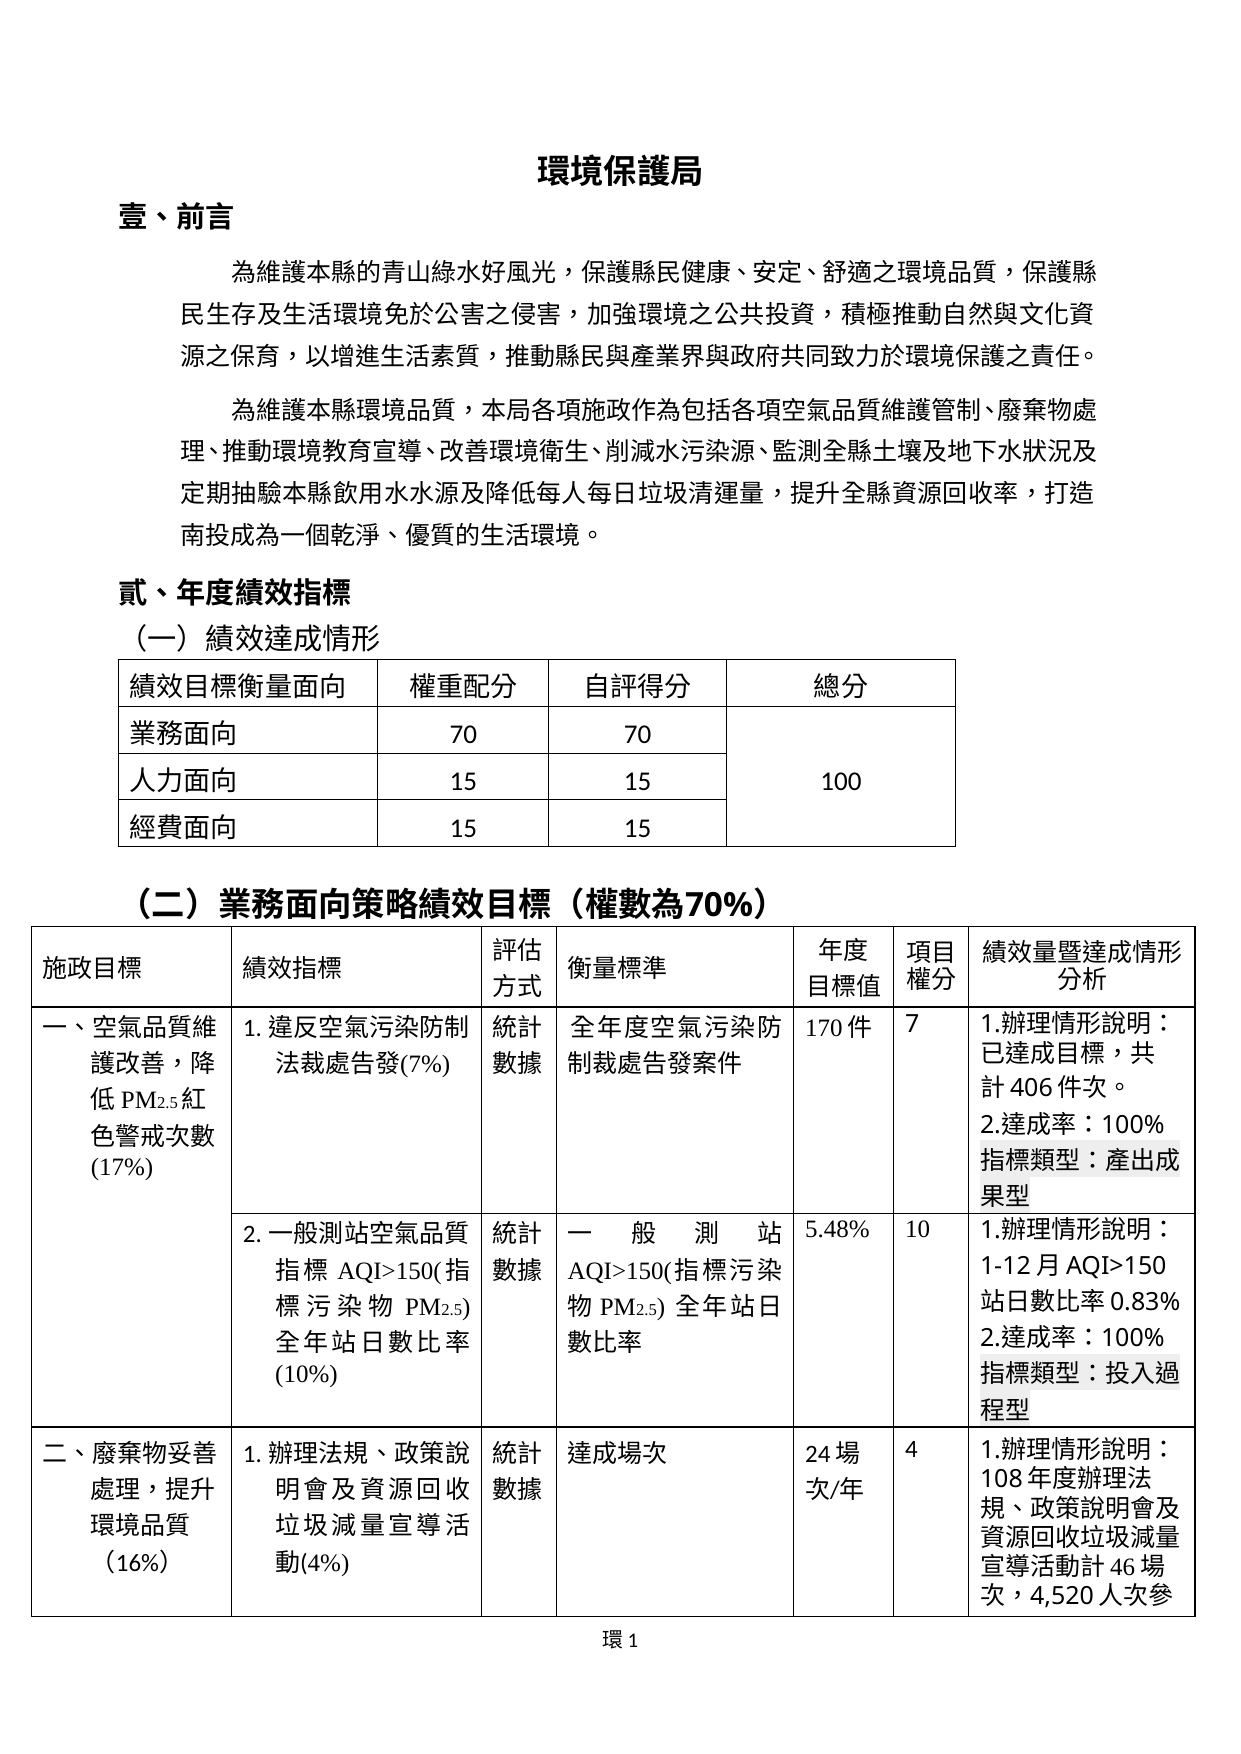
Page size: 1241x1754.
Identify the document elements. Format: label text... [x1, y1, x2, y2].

text 為維護本縣環境品質，本局各項施政作為包括各項空氣品質維護管制、廢棄物處理、推動環境教育宣導、改善環境衛生、削減水污染源、監測全縣土壤及地下水狀況及定期抽驗本縣飲用水水源及降低每人每日垃圾清運量，提升全縣資源回收率，打造南投成為一個乾淨、優質的生活環境。 [181, 386, 1097, 552]
table_cell 1. 違反空氣污染防制法裁處告發(7%) [232, 1008, 481, 1213]
table_cell 10 [894, 1214, 968, 1426]
table_cell 統計數據 [482, 1428, 556, 1616]
table_cell 業務面向 [119, 707, 377, 752]
table_header 績效量暨達成情形分析 [969, 927, 1194, 1006]
table_cell 人力面向 [119, 754, 377, 799]
table_cell 70 [378, 707, 548, 752]
table_header 績效指標 [232, 927, 481, 1006]
table_cell 2. 一般測站空氣品質指標AQI>150(指標污染物PM2.5)全年站日數比率(10%) [232, 1214, 481, 1426]
table_header 施政目標 [32, 927, 231, 1006]
table_cell 100 [727, 707, 955, 846]
table_cell 一般測站AQI>150(指標污染物PM2.5) 全年站日數比率 [557, 1214, 793, 1426]
table_cell 一、空氣品質維護改善，降低PM2.5紅色警戒次數(17%) [32, 1008, 231, 1426]
table_header 衡量標準 [557, 927, 793, 1006]
table_cell 24場次/年 [794, 1428, 893, 1616]
text 環境保護局 [118, 145, 1122, 193]
table_cell 15 [549, 754, 726, 799]
table_header 權重配分 [378, 660, 548, 706]
table_cell 1.辦理情形說明： 108年度辦理法規、政策說明會及資源回收垃圾減量宣導活動計46場次，4,520人次參 [969, 1428, 1194, 1616]
table_cell 全年度空氣污染防制裁處告發案件 [557, 1008, 793, 1213]
table_cell 達成場次 [557, 1428, 793, 1616]
table_header 評估方式 [482, 927, 556, 1006]
table_header 自評得分 [549, 660, 726, 706]
table_cell 統計數據 [482, 1008, 556, 1213]
table_cell 1. 辦理法規、政策說明會及資源回收垃圾減量宣導活動(4%) [232, 1428, 481, 1616]
table_cell 統計數據 [482, 1214, 556, 1426]
text （二）業務面向策略績效目標（權數為70%） [118, 878, 1122, 926]
table_cell 5.48% [794, 1214, 893, 1426]
table_header 年度 目標值 [794, 927, 893, 1006]
table_cell 二、廢棄物妥善處理，提升環境品質（16%） [32, 1428, 231, 1616]
subtitle 貳、年度績效指標 [118, 565, 1122, 613]
table_cell 7 [894, 1008, 968, 1213]
table_cell 15 [549, 800, 726, 846]
table_cell 15 [378, 800, 548, 846]
table_header 績效目標衡量面向 [119, 660, 377, 706]
table_cell 1.辦理情形說明： 1-12月AQI>150站日數比率0.83% 2.達成率：100% 指標類型：投入過程型 [969, 1214, 1194, 1426]
table_cell 15 [378, 754, 548, 799]
table_cell 經費面向 [119, 800, 377, 846]
table_cell 170件 [794, 1008, 893, 1213]
table_header 總分 [727, 660, 955, 706]
text （一）績效達成情形 [118, 613, 1122, 659]
text 為維護本縣的青山綠水好風光，保護縣民健康、安定、舒適之環境品質，保護縣民生存及生活環境免於公害之侵害，加強環境之公共投資，積極推動自然與文化資源之保育，以增進生活素質，推動縣民與產業界與政府共同致力於環境保護之責任。 [181, 248, 1097, 373]
table_header 項目權分 [894, 927, 968, 1006]
table_cell 4 [894, 1428, 968, 1616]
table_cell 1.辦理情形說明： 已達成目標，共 計406件次。 2.達成率：100% 指標類型：產出成果型 [969, 1008, 1194, 1213]
table_cell 70 [549, 707, 726, 752]
text 壹、前言 [118, 193, 1122, 236]
